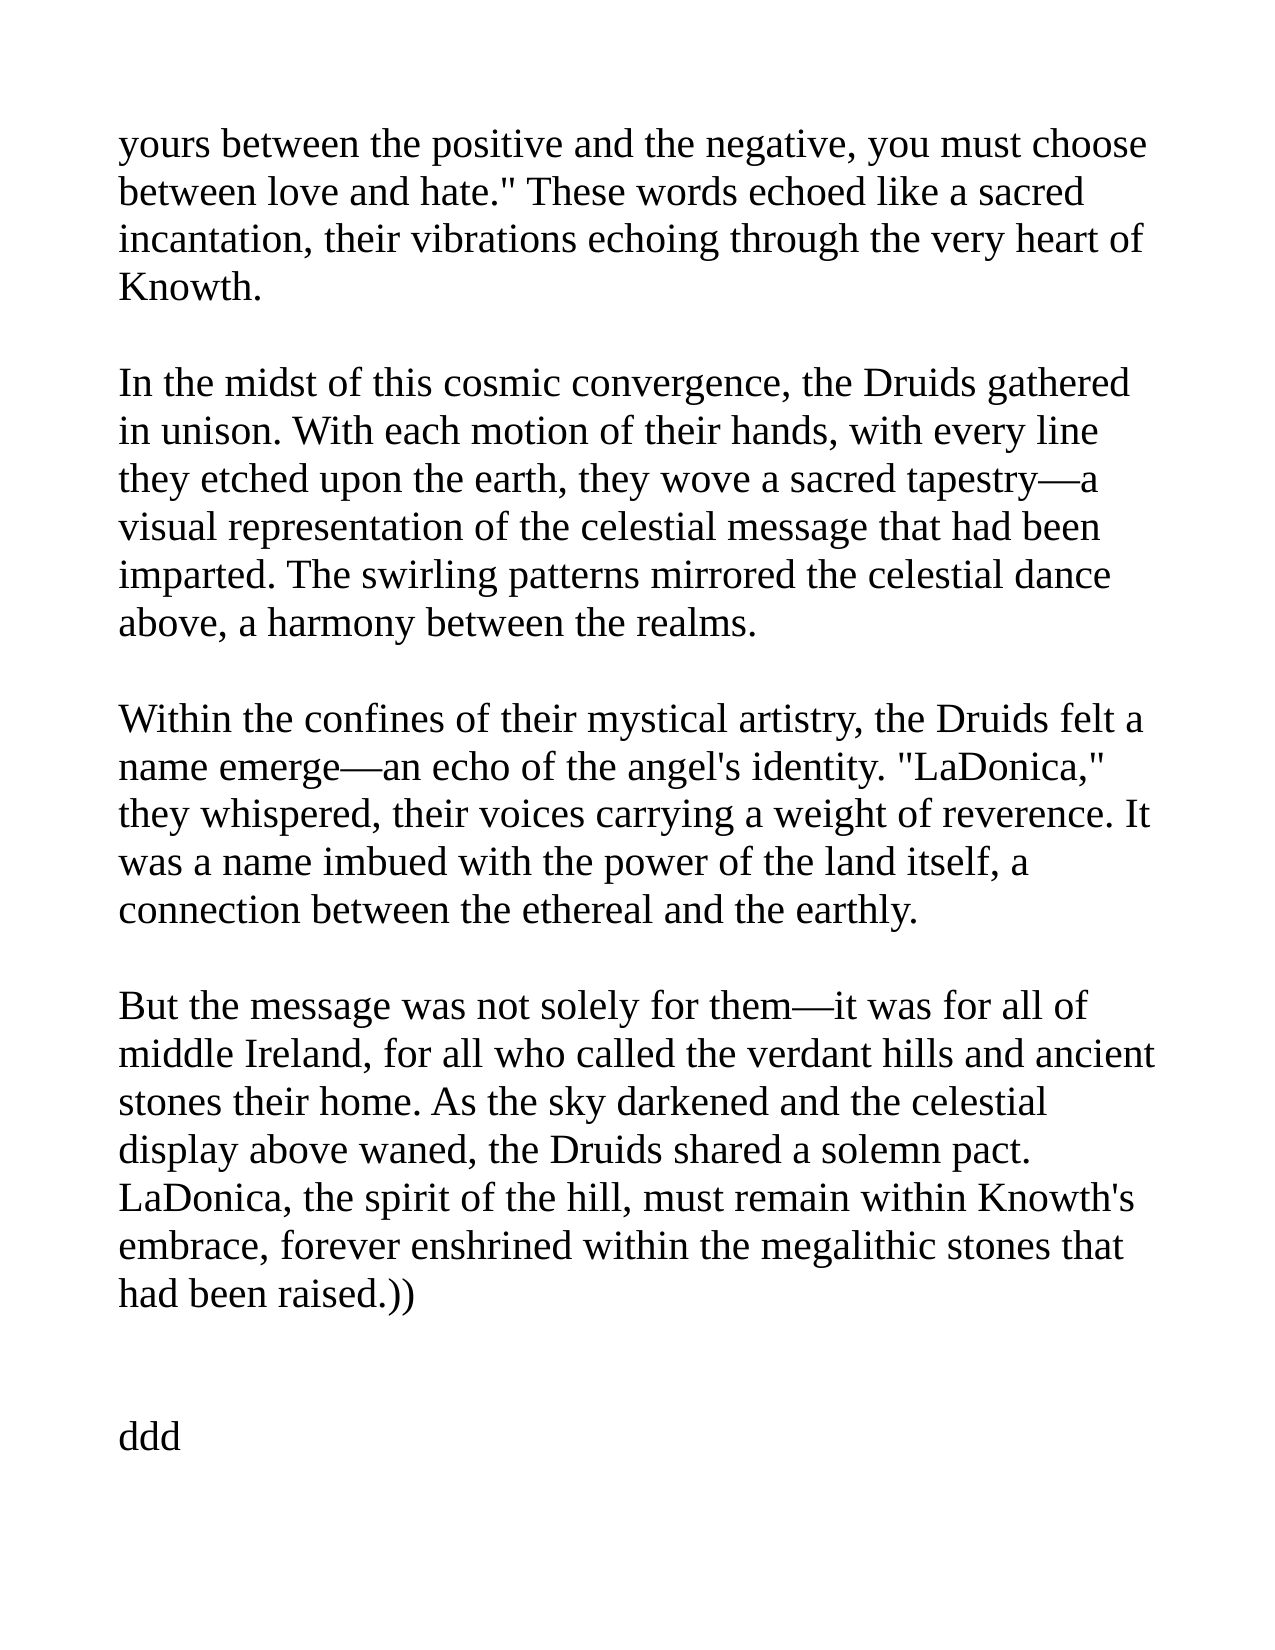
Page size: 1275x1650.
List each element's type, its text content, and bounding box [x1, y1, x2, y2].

text yours between the positive and the negative, you must choose between love and hate." These words echoed like a sacred incantation, their vibrations echoing through the very heart of Knowth. [118, 118, 1157, 310]
text But the message was not solely for them—it was for all of middle Ireland, for all who called the verdant hills and ancient stones their home. As the sky darkened and the celestial display above waned, the Druids shared a solemn pact. LaDonica, the spirit of the hill, must remain within Knowth's embrace, forever enshrined within the megalithic stones that had been raised.)) [118, 981, 1157, 1316]
text In the midst of this cosmic convergence, the Druids gathered in unison. With each motion of their hands, with every line they etched upon the earth, they wove a sacred tapestry—a visual representation of the celestial message that had been imparted. The swirling patterns mirrored the celestial dance above, a harmony between the realms. [118, 358, 1157, 645]
text ddd [118, 1412, 1157, 1460]
text Within the confines of their mystical artistry, the Druids felt a name emerge—an echo of the angel's identity. "LaDonica," they whispered, their voices carrying a weight of reverence. It was a name imbued with the power of the land itself, a connection between the ethereal and the earthly. [118, 693, 1157, 933]
